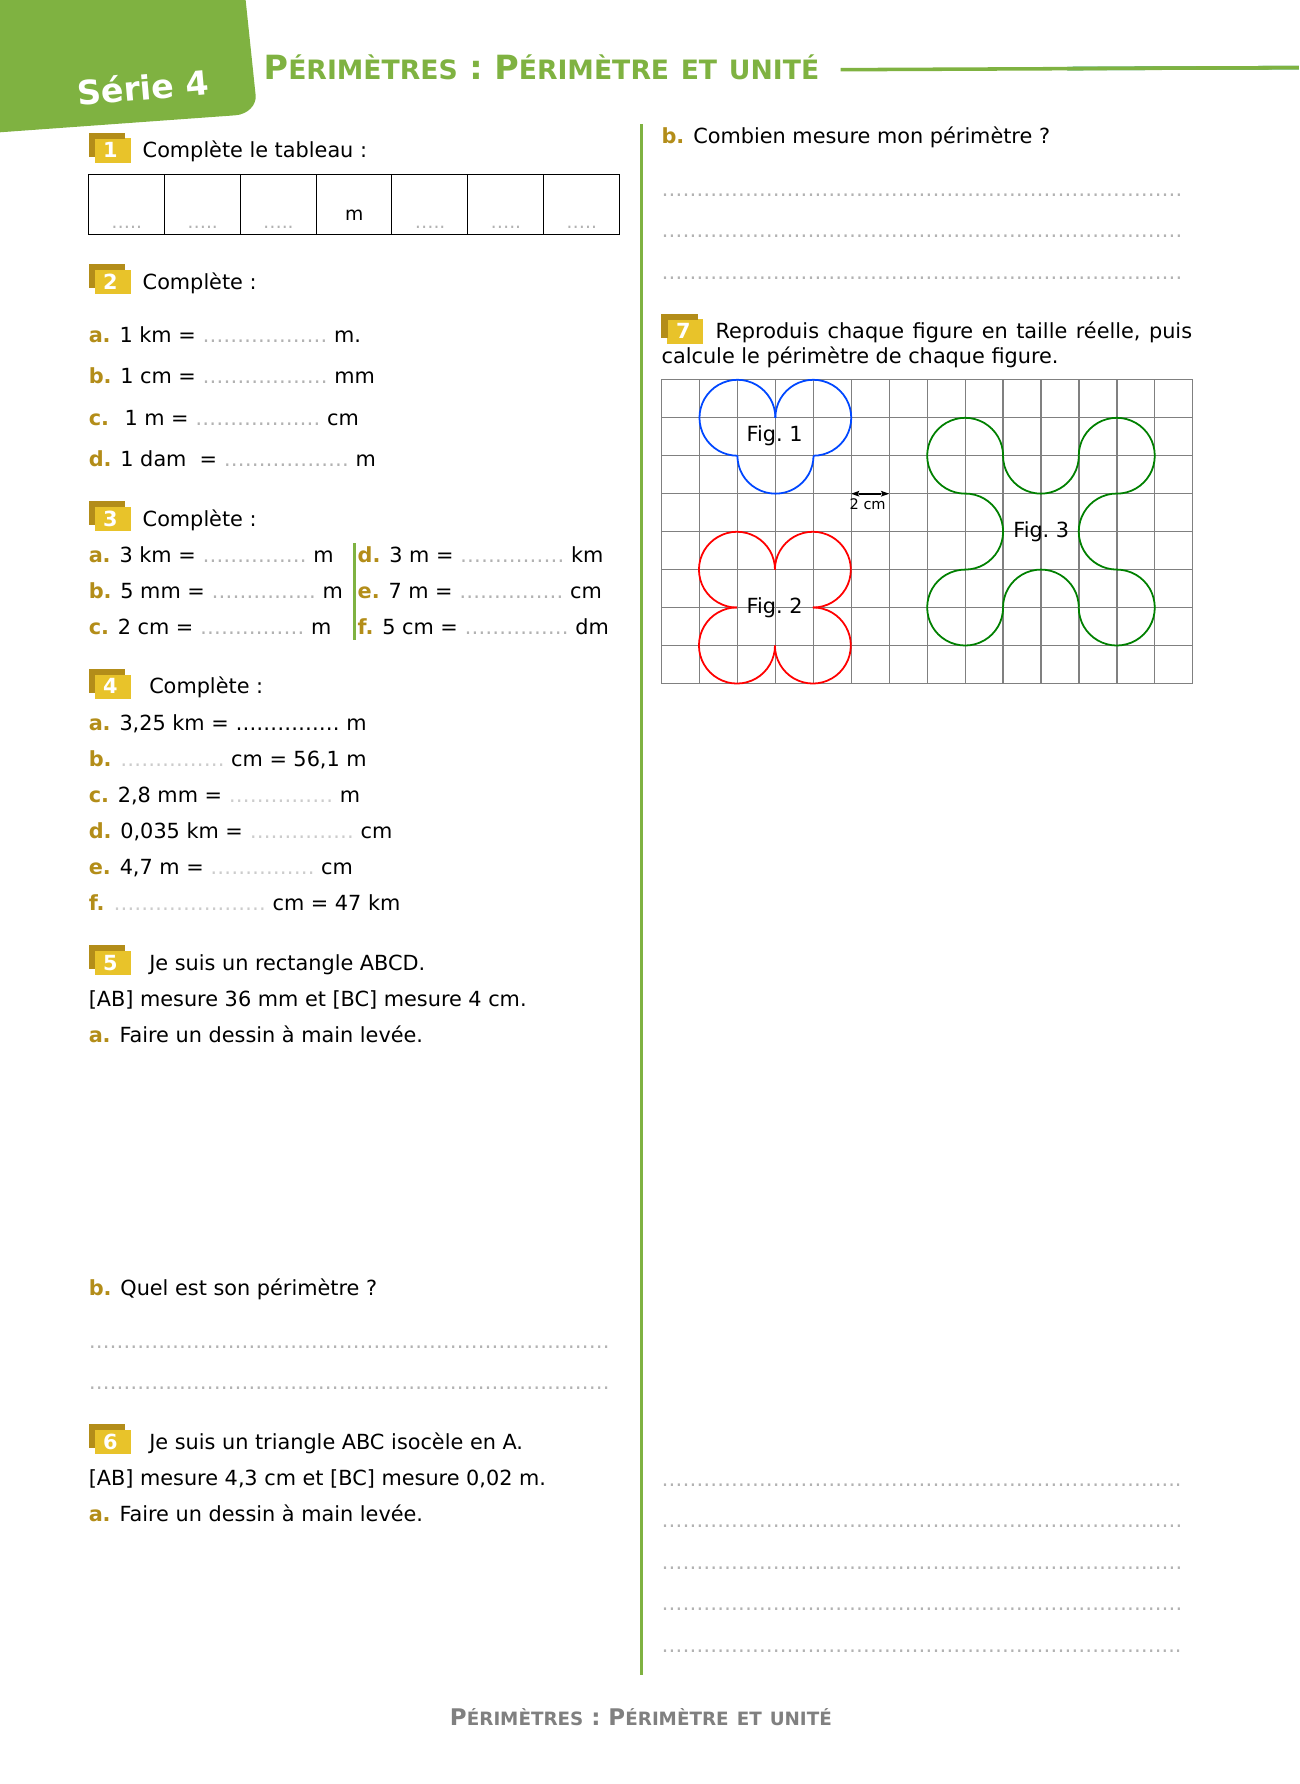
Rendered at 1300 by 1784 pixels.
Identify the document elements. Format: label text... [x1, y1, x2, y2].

subtitle [88, 264, 95, 294]
list Combien mesure mon périmètre ? [661, 124, 1193, 148]
text ………………………………………………………………… [661, 1491, 1193, 1533]
list 3,25 km = …………… m [88, 711, 620, 735]
list 1 cm = ……………… mm [88, 347, 620, 389]
subtitle Complète : [125, 501, 620, 531]
text ………………………………………………………………… [88, 1353, 620, 1395]
subtitle Reproduis chaque figure en taille réelle, puis calcule le périmètre de chaque figure. [661, 313, 1193, 368]
list 5 cm = …………… dm [357, 615, 620, 639]
list Faire un dessin à main levée. [88, 1023, 620, 1047]
list 2,8 mm = …………… m [88, 783, 620, 807]
table_header ….. [544, 175, 619, 233]
table_header ….. [89, 175, 164, 233]
list …………… cm = 56,1 m [88, 747, 620, 771]
list 0,035 km = …………… cm [88, 819, 620, 843]
list 1 dam = ……………… m [88, 430, 620, 471]
list Faire un dessin à main levée. [88, 1502, 620, 1526]
list 2 cm = …………… m [88, 615, 351, 639]
list 4,7 m = …………… cm [88, 855, 620, 879]
subtitle Je suis un rectangle ABCD. [88, 944, 620, 975]
text ………………………………………………………………… [661, 243, 1193, 284]
subtitle Je suis un triangle ABC isocèle en A. [125, 1424, 620, 1454]
table_header ….. [468, 175, 543, 233]
subtitle Complète : [125, 669, 620, 699]
list …………….…… cm = 47 km [88, 891, 620, 915]
text ………………………………………………………………... [661, 1450, 1193, 1491]
list 3 m = …………… km [357, 543, 620, 567]
text [AB] mesure 4,3 cm et [BC] mesure 0,02 m. [88, 1466, 620, 1490]
list 5 mm = …………… m [88, 579, 351, 603]
table_header ….. [165, 175, 240, 233]
subtitle Complète le tableau : [88, 124, 620, 163]
text ………………………………………………………………… [661, 160, 1193, 201]
list 1 m = ……………… cm [88, 389, 620, 430]
table_header ….. [392, 175, 467, 233]
list 1 km = ……………… m. [88, 306, 620, 347]
table_header m [317, 175, 391, 233]
list 7 m = …………… cm [357, 579, 620, 603]
list Quel est son périmètre ? [88, 1276, 620, 1300]
table_header ….. [241, 175, 316, 233]
text ………………………………………………………………… [88, 1312, 620, 1353]
subtitle Complète : [125, 264, 620, 294]
subtitle [88, 669, 95, 699]
text ………………………………………………………………… [661, 201, 1193, 243]
text ………………………………………………………………… [661, 1533, 1193, 1574]
text ………………………………………………………………… [661, 1574, 1193, 1616]
text [AB] mesure 36 mm et [BC] mesure 4 cm. [88, 987, 620, 1011]
subtitle [88, 501, 95, 531]
list 3 km = …………… m [88, 543, 351, 567]
text ………………………………………………………………... [661, 1616, 1193, 1657]
